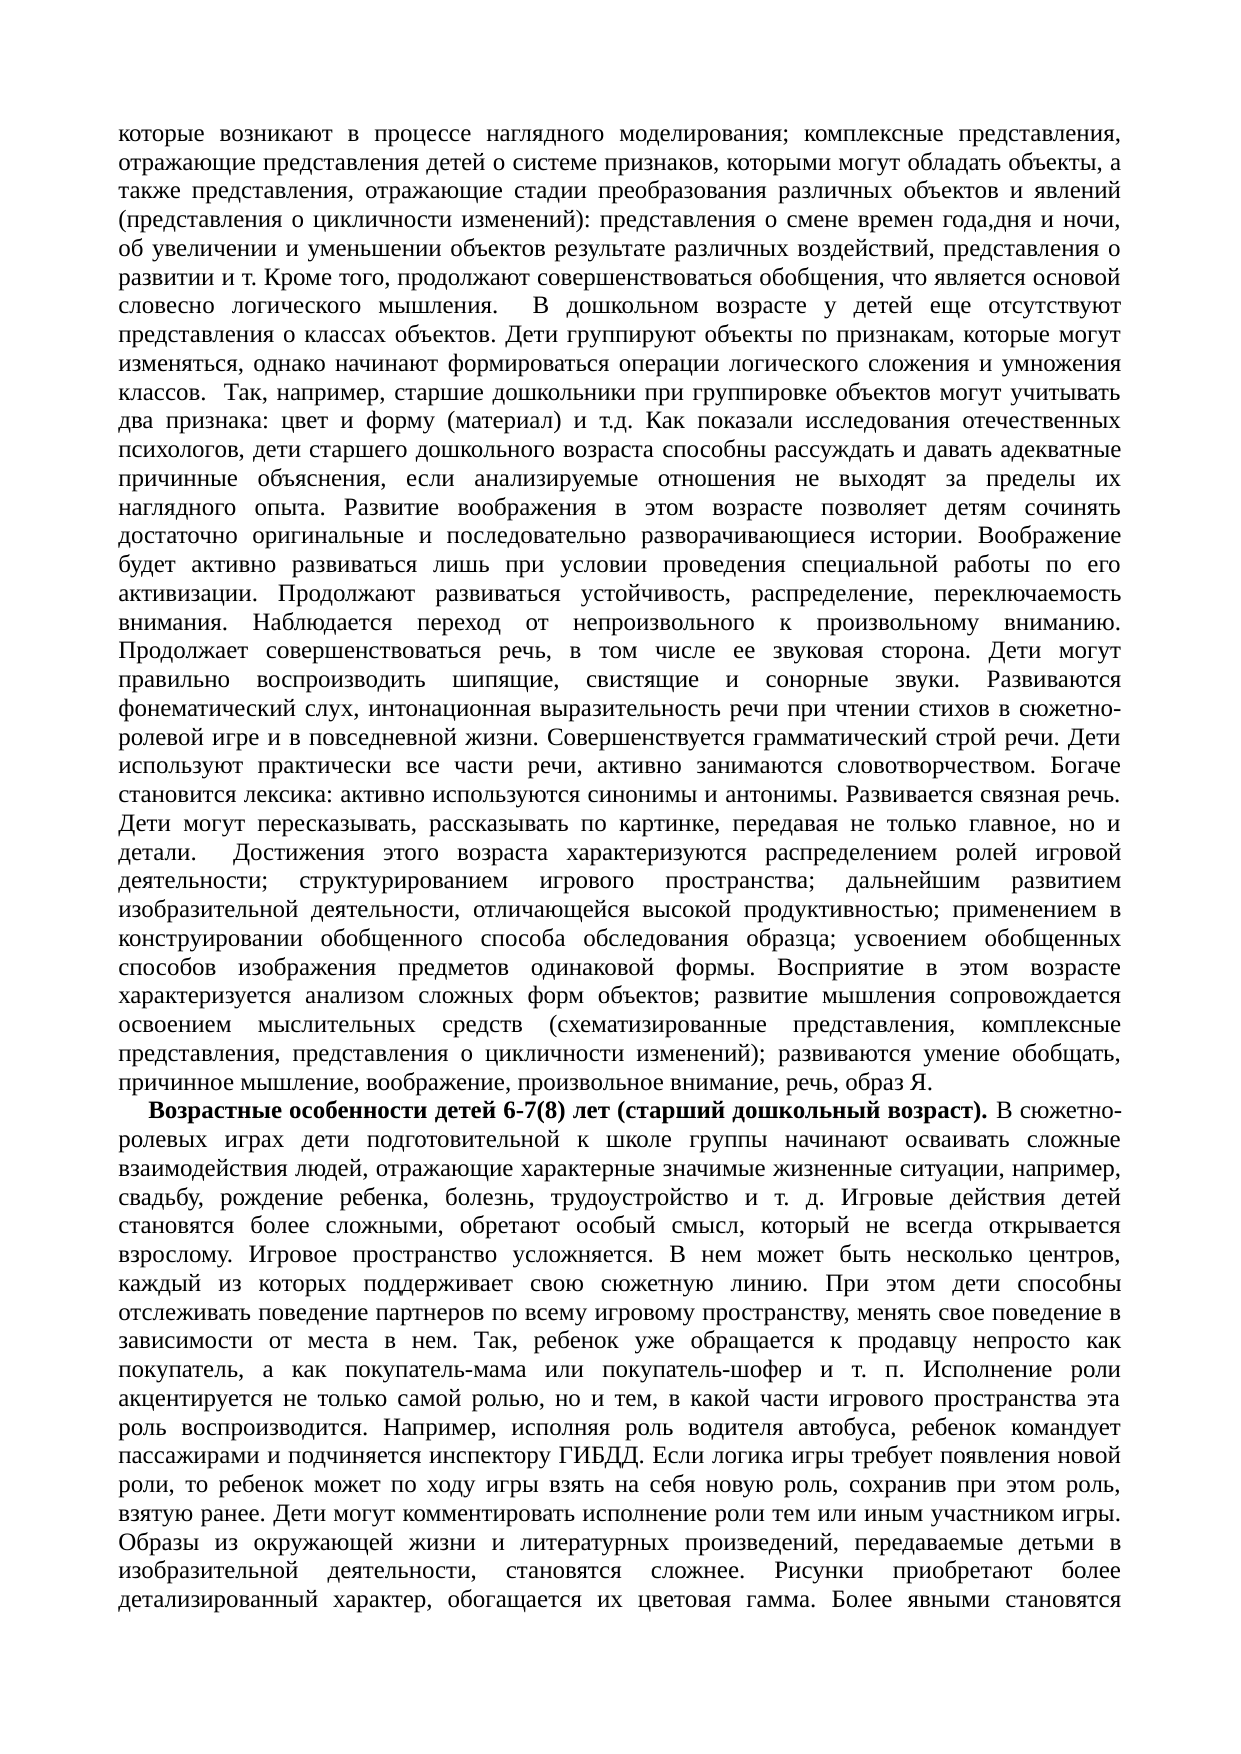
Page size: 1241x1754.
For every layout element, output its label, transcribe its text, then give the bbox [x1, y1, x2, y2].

text которые возникают в процессе наглядного моделирования; комплексные представления, отражающие представления детей о системе признаков, которыми могут обладать объекты, а также представления, отражающие стадии преобразования различных объектов и явлений (представления о цикличности изменений): представления о смене времен года,дня и ночи, об увеличении и уменьшении объектов результате различных воздействий, представления о развитии и т. Кроме того, продолжают совершенствоваться обобщения, что является основой словесно логического мышления. В дошкольном возрасте у детей еще отсутствуют представления о классах объектов. Дети группируют объекты по признакам, которые могут изменяться, однако начинают формироваться операции логического сложения и умножения классов. Так, например, старшие дошкольники при группировке объектов могут учитывать два признака: цвет и форму (материал) и т.д. Как показали исследования отечественных психологов, дети старшего дошкольного возраста способны рассуждать и давать адекватные причинные объяснения, если анализируемые отношения не выходят за пределы их наглядного опыта. Развитие воображения в этом возрасте позволяет детям сочинять достаточно оригинальные и последовательно разворачивающиеся истории. Воображение будет активно развиваться лишь при условии проведения специальной работы по его активизации. Продолжают развиваться устойчивость, распределение, переключаемость внимания. Наблюдается переход от непроизвольного к произвольному вниманию. Продолжает совершенствоваться речь, в том числе ее звуковая сторона. Дети могут правильно воспроизводить шипящие, свистящие и сонорные звуки. Развиваются фонематический слух, интонационная выразительность речи при чтении стихов в сюжетно-ролевой игре и в повседневной жизни. Совершенствуется грамматический строй речи. Дети используют практически все части речи, активно занимаются словотворчеством. Богаче становится лексика: активно используются синонимы и антонимы. Развивается связная речь. Дети могут пересказывать, рассказывать по картинке, передавая не только главное, но и детали. Достижения этого возраста характеризуются распределением ролей игровой деятельности; структурированием игрового пространства; дальнейшим развитием изобразительной деятельности, отличающейся высокой продуктивностью; применением в конструировании обобщенного способа обследования образца; усвоением обобщенных способов изображения предметов одинаковой формы. Восприятие в этом возрасте характеризуется анализом сложных форм объектов; развитие мышления сопровождается освоением мыслительных средств (схематизированные представления, комплексные представления, представления о цикличности изменений); развиваются умение обобщать, причинное мышление, воображение, произвольное внимание, речь, образ Я. [118, 118, 1122, 1096]
text Возрастные особенности детей 6-7(8) лет (старший дошкольный возраст). В сюжетно-ролевых играх дети подготовительной к школе группы начинают осваивать сложные взаимодействия людей, отражающие характерные значимые жизненные ситуации, например, свадьбу, рождение ребенка, болезнь, трудоустройство и т. д. Игровые действия детей становятся более сложными, обретают особый смысл, который не всегда открывается взрослому. Игровое пространство усложняется. В нем может быть несколько центров, каждый из которых поддерживает свою сюжетную линию. При этом дети способны отслеживать поведение партнеров по всему игровому пространству, менять свое поведение в зависимости от места в нем. Так, ребенок уже обращается к продавцу непросто как покупатель, а как покупатель-мама или покупатель-шофер и т. п. Исполнение роли акцентируется не только самой ролью, но и тем, в какой части игрового пространства эта роль воспроизводится. Например, исполняя роль водителя автобуса, ребенок командует пассажирами и подчиняется инспектору ГИБДД. Если логика игры требует появления новой роли, то ребенок может по ходу игры взять на себя новую роль, сохранив при этом роль, взятую ранее. Дети могут комментировать исполнение роли тем или иным участником игры. Образы из окружающей жизни и литературных произведений, передаваемые детьми в изобразительной деятельности, становятся сложнее. Рисунки приобретают более детализированный характер, обогащается их цветовая гамма. Более явными становятся [118, 1096, 1122, 1613]
